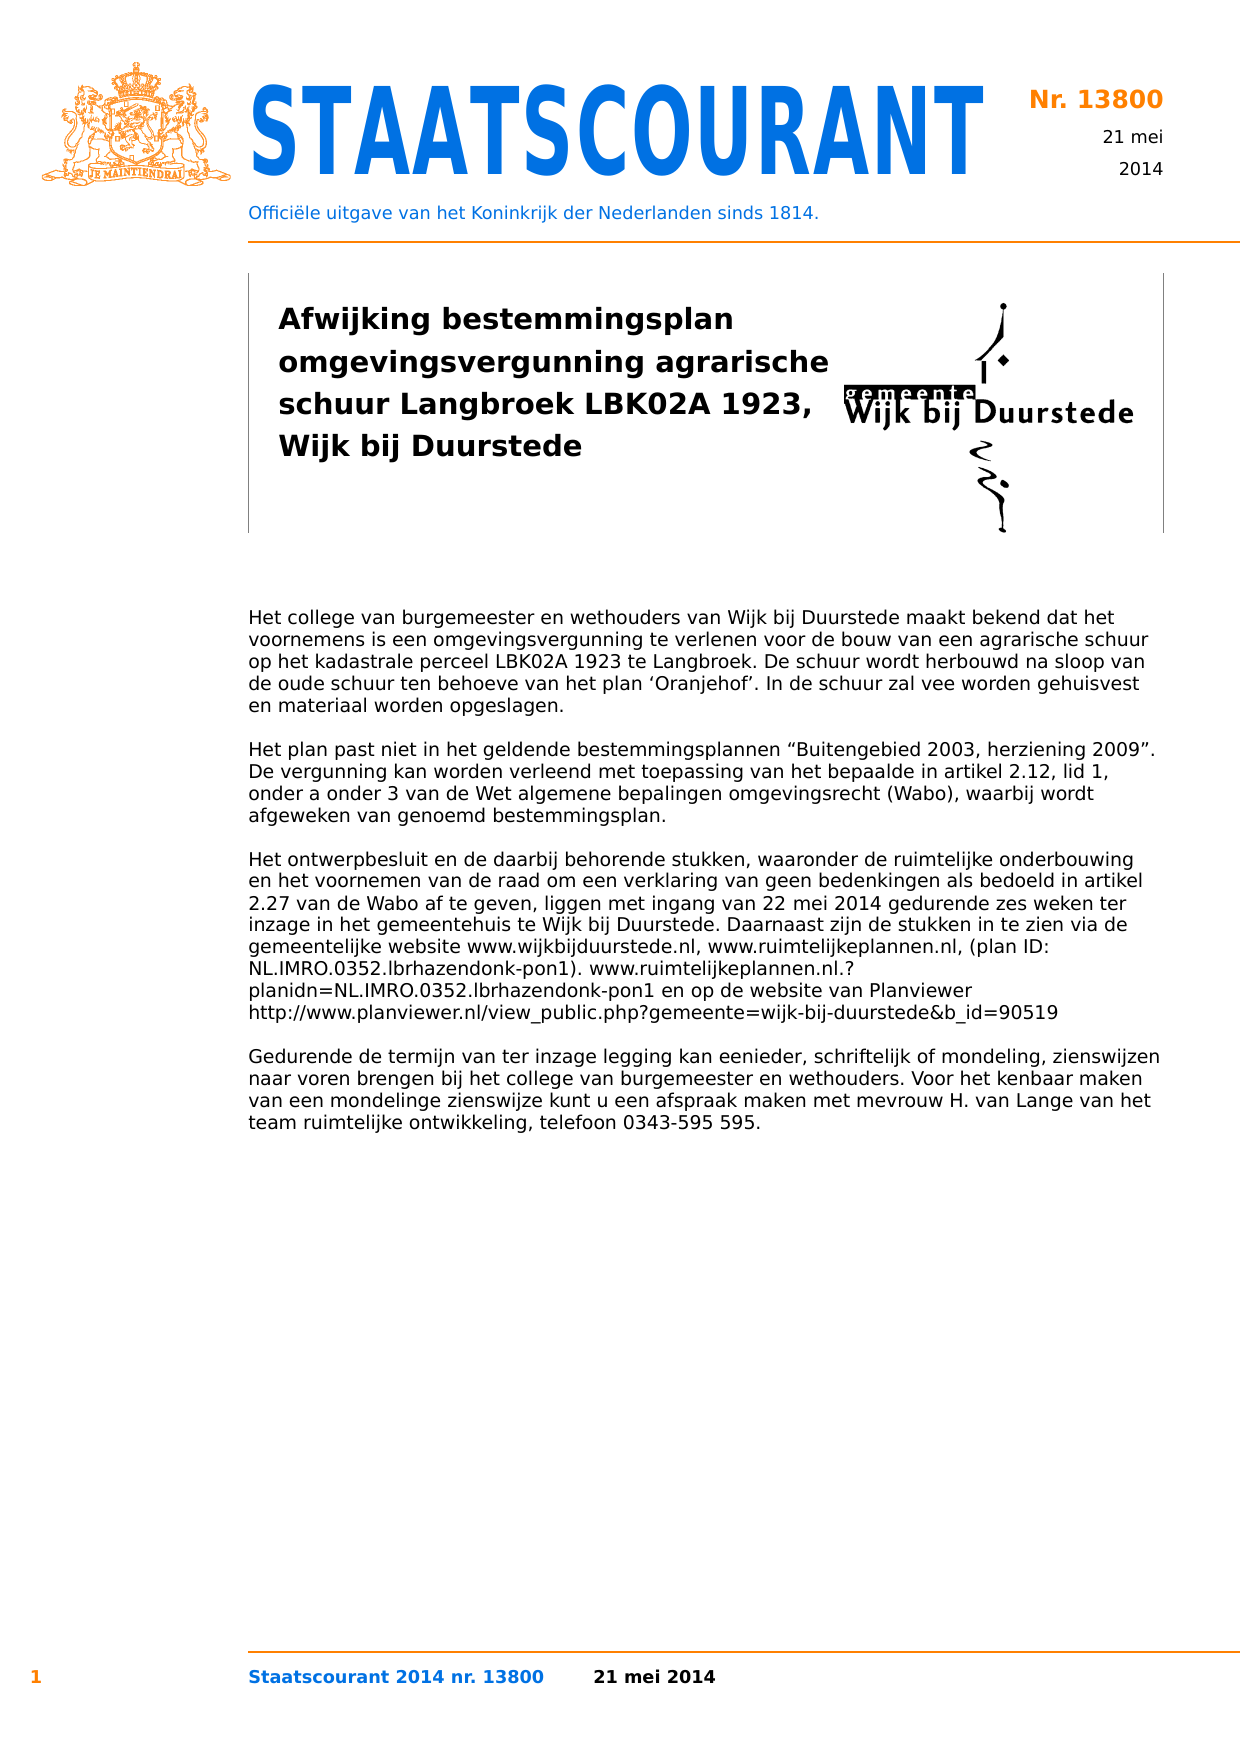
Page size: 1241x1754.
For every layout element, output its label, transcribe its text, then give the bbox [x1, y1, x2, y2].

table_cell 21 mei [998, 121, 1240, 153]
text Gedurende de termijn van ter inzage legging kan eenieder, schriftelijk of mondeling, zienswijzen naar voren brengen bij het college van burgemeester en wethouders. Voor het kenbaar maken van een mondelinge zienswijze kunt u een afspraak maken met mevrouw H. van Lange van het team ruimtelijke ontwikkeling, telefoon 0343-595 595. [248, 1046, 1163, 1134]
text Het plan past niet in het geldende bestemmingsplannen “Buitengebied 2003, herziening 2009”. [248, 739, 1163, 761]
table_header [25, 62, 248, 241]
text Het college van burgemeester en wethouders van Wijk bij Duurstede maakt bekend dat het voornemens is een omgevingsvergunning te verlenen voor de bouw van een agrarische schuur op het kadastrale perceel LBK02A 1923 te Langbroek. De schuur wordt herbouwd na sloop van de oude schuur ten behoeve van het plan ‘Oranjehof’. In de schuur zal vee worden gehuisvest en materiaal worden opgeslagen. [248, 607, 1163, 717]
text Het ontwerpbesluit en de daarbij behorende stukken, waaronder de ruimtelijke onderbouwing en het voornemen van de raad om een verklaring van geen bedenkingen als bedoeld in artikel 2.27 van de Wabo af te geven, liggen met ingang van 22 mei 2014 gedurende zes weken ter inzage in het gemeentehuis te Wijk bij Duurstede. Daarnaast zijn de stukken in te zien via de gemeentelijke website www.wijkbijduurstede.nl, www.ruimtelijkeplannen.nl, (plan ID: NL.IMRO.0352.lbrhazendonk-pon1). www.ruimtelijkeplannen.nl.?planidn=NL.IMRO.0352.lbrhazendonk-pon1 en op de website van Planviewer http://www.planviewer.nl/view_public.php?gemeente=wijk-bij-duurstede&b_id=90519 [248, 848, 1163, 1024]
table_header Nr. 13800 [998, 62, 1240, 121]
table_cell 2014 [998, 153, 1240, 203]
text De vergunning kan worden verleend met toepassing van het bepaalde in artikel 2.12, lid 1, onder a onder 3 van de Wet algemene bepalingen omgevingsrecht (Wabo), waarbij wordt afgeweken van genoemd bestemmingsplan. [248, 761, 1163, 827]
subtitle Afwijking bestemmingsplan omgevingsvergunning agrarische schuur Langbroek LBK02A 1923, Wijk bij Duurstede [249, 273, 1163, 533]
table_header STAATSCOURANT [248, 62, 998, 203]
table_cell Officiële uitgave van het Koninkrijk der Nederlanden sinds 1814. [248, 203, 1240, 241]
picture [41, 62, 231, 186]
picture [844, 302, 1134, 533]
